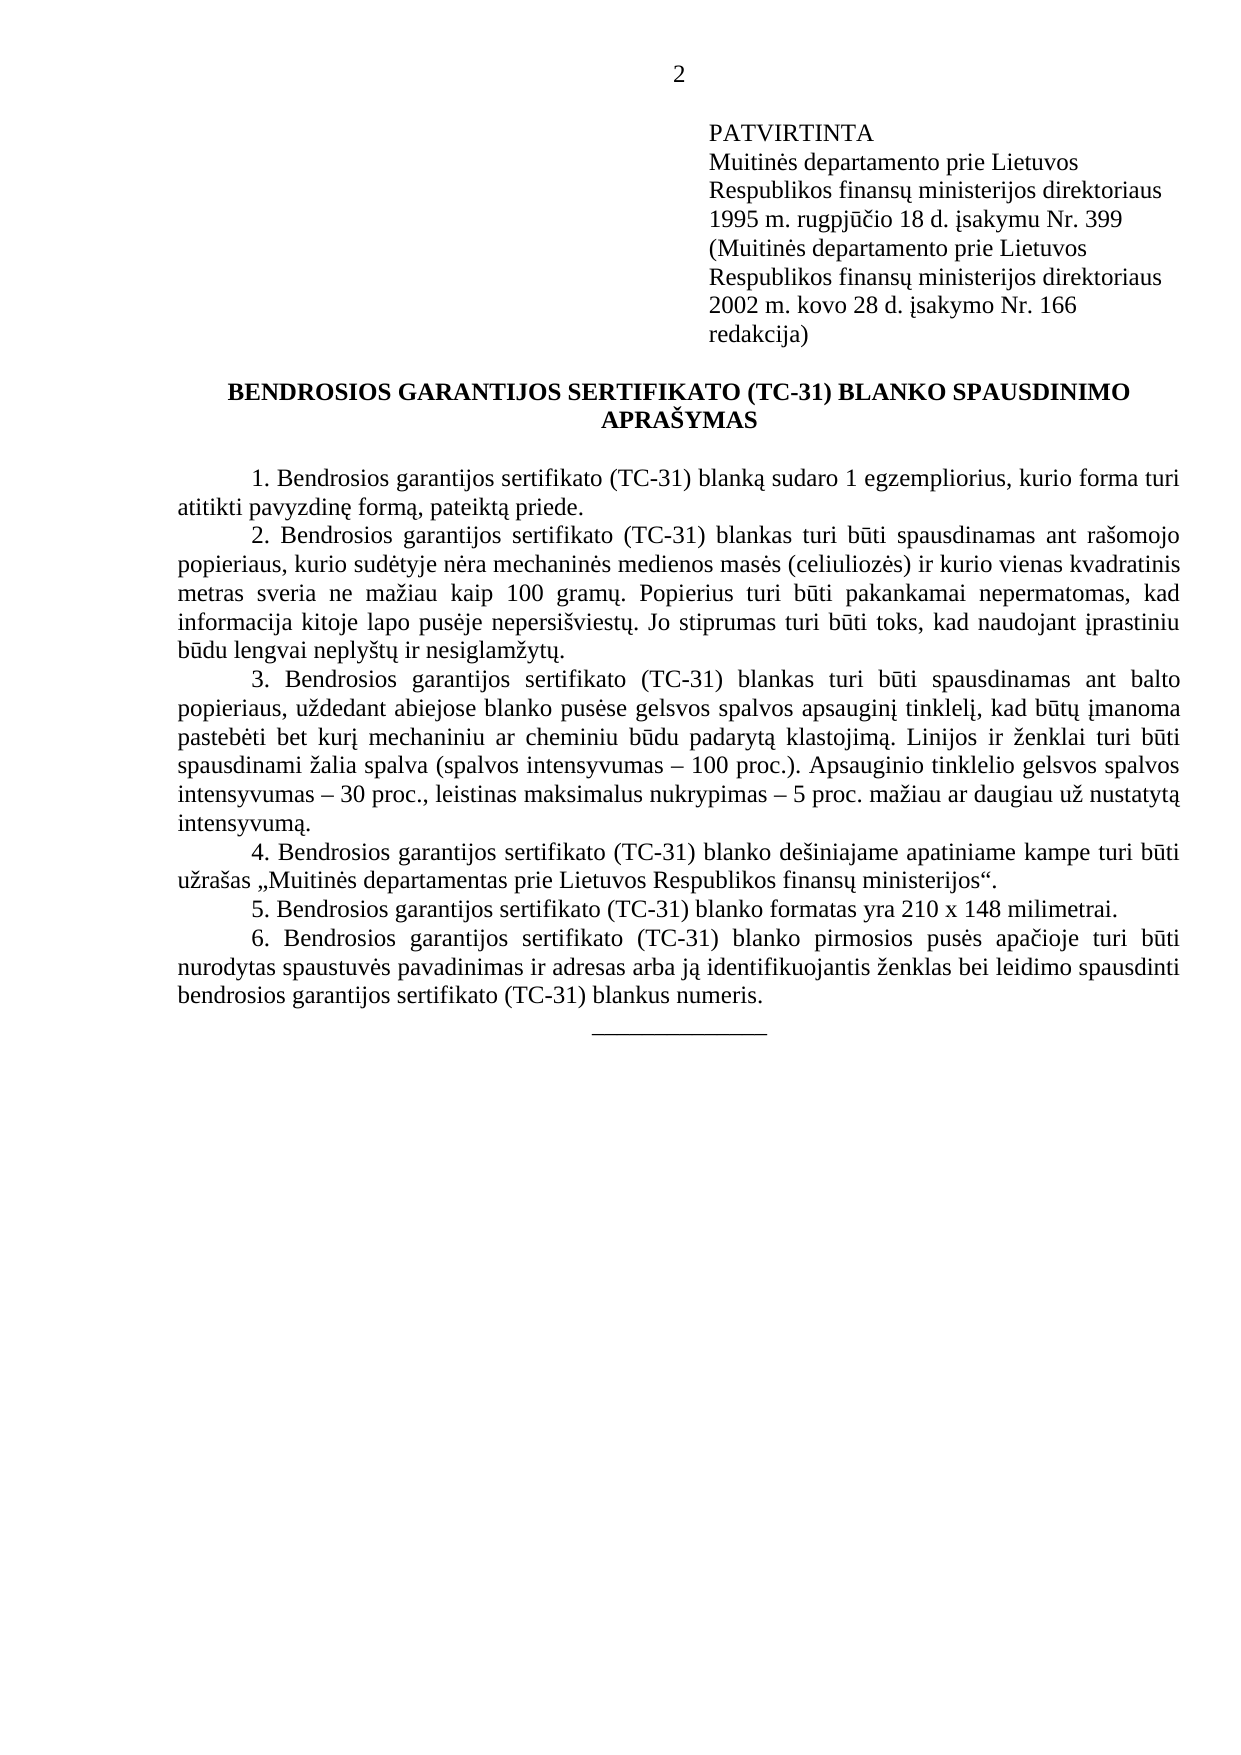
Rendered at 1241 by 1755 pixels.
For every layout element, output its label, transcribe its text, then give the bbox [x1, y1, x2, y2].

text PATVIRTINTA [709, 118, 1181, 147]
text Bendrosios garantijos sertifikato (TC-31) blanko spausdinimo APRAŠYMAS [177, 377, 1181, 434]
text Respublikos finansų ministerijos direktoriaus [177, 262, 1181, 291]
text 4. Bendrosios garantijos sertifikato (TC-31) blanko dešiniajame apatiniame kampe turi būti užrašas „Muitinės departamentas prie Lietuvos Respublikos finansų ministerijos“. [177, 837, 1181, 894]
text 6. Bendrosios garantijos sertifikato (TC-31) blanko pirmosios pusės apačioje turi būti nurodytas spaustuvės pavadinimas ir adresas arba ją identifikuojantis ženklas bei leidimo spausdinti bendrosios garantijos sertifikato (TC-31) blankus numeris. [177, 923, 1181, 1009]
text ______________ [177, 1009, 1181, 1038]
text 2. Bendrosios garantijos sertifikato (TC-31) blankas turi būti spausdinamas ant rašomojo popieriaus, kurio sudėtyje nėra mechaninės medienos masės (celiuliozės) ir kurio vienas kvadratinis metras sveria ne mažiau kaip 100 gramų. Popierius turi būti pakankamai nepermatomas, kad informacija kitoje lapo pusėje nepersišviestų. Jo stiprumas turi būti toks, kad naudojant įprastiniu būdu lengvai neplyštų ir nesiglamžytų. [177, 521, 1181, 664]
text 1995 m. rugpjūčio 18 d. įsakymu Nr. 399 [177, 204, 1181, 233]
text Muitinės departamento prie Lietuvos [177, 147, 1181, 176]
text 2002 m. kovo 28 d. įsakymo Nr. 166 [177, 291, 1181, 319]
text redakcija) [177, 319, 1181, 348]
text 1. Bendrosios garantijos sertifikato (TC-31) blanką sudaro 1 egzempliorius, kurio forma turi atitikti pavyzdinę formą, pateiktą priede. [177, 463, 1181, 521]
text 3. Bendrosios garantijos sertifikato (TC-31) blankas turi būti spausdinamas ant balto popieriaus, uždedant abiejose blanko pusėse gelsvos spalvos apsauginį tinklelį, kad būtų įmanoma pastebėti bet kurį mechaniniu ar cheminiu būdu padarytą klastojimą. Linijos ir ženklai turi būti spausdinami žalia spalva (spalvos intensyvumas – 100 proc.). Apsauginio tinklelio gelsvos spalvos intensyvumas – 30 proc., leistinas maksimalus nukrypimas – 5 proc. mažiau ar daugiau už nustatytą intensyvumą. [177, 664, 1181, 837]
text Respublikos finansų ministerijos direktoriaus [177, 176, 1181, 204]
text (Muitinės departamento prie Lietuvos [177, 233, 1181, 262]
text 5. Bendrosios garantijos sertifikato (TC-31) blanko formatas yra 210 x 148 milimetrai. [177, 894, 1181, 923]
